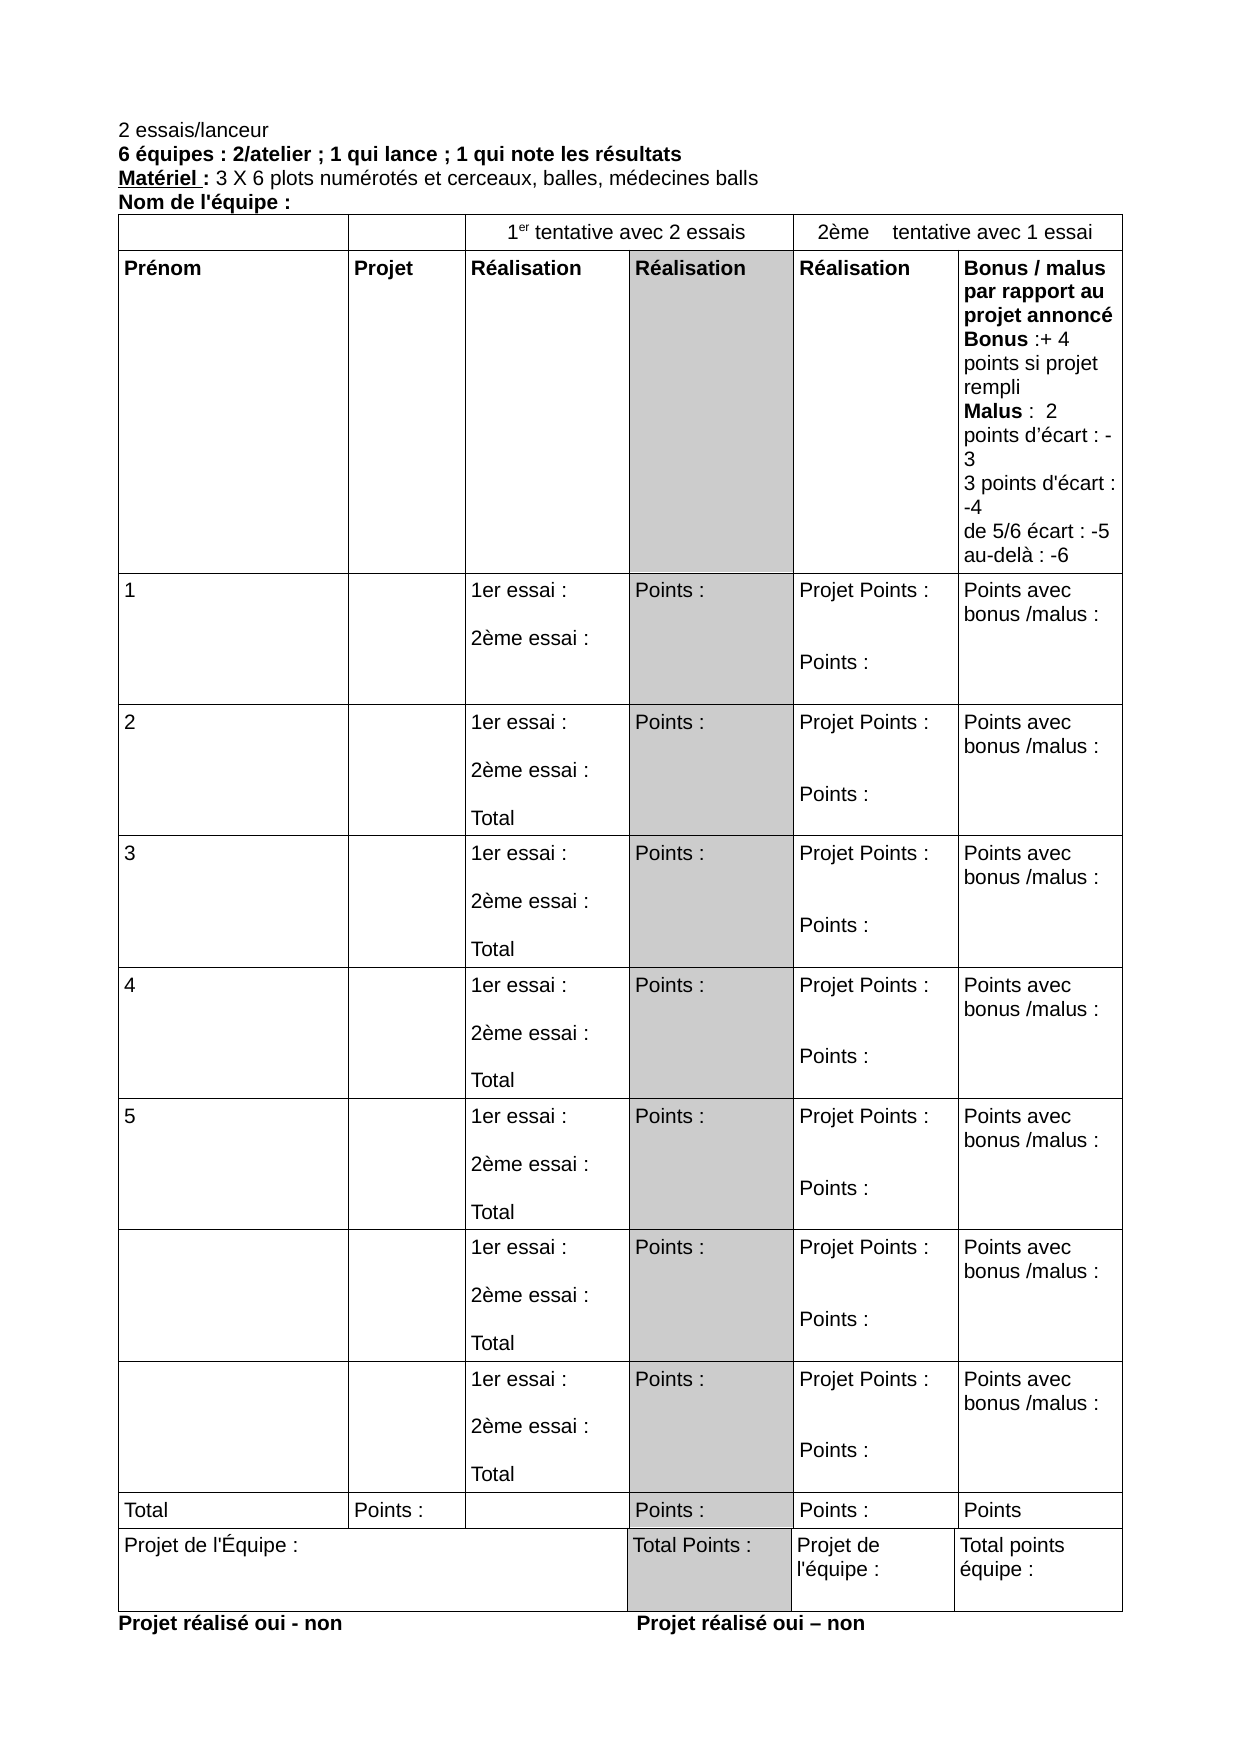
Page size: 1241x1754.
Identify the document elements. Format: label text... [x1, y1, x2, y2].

table_cell Points : [630, 968, 793, 1098]
table_cell Réalisation [794, 251, 958, 572]
table_cell Projet de l'équipe : [792, 1529, 954, 1611]
table_cell Points avec bonus /malus : [959, 574, 1122, 704]
table_cell Total points équipe : [955, 1529, 1122, 1611]
table_header 1er tentative avec 2 essais [466, 215, 793, 249]
table_cell 1er essai : 2ème essai : Total [466, 836, 629, 967]
table_cell Bonus / malus par rapport au projet annoncé Bonus :+ 4 points si projet rempli Malus : 2 points d’écart : - 3 3 points d'écart : -4 de 5/6 écart : -5 au-delà : -6 [959, 251, 1122, 572]
table_cell 5 [119, 1099, 348, 1229]
table_cell Points : [630, 836, 793, 967]
table_cell Projet [349, 251, 465, 572]
table_cell Points avec bonus /malus : [959, 968, 1122, 1098]
table_cell 2 [119, 705, 348, 835]
table_cell Prénom [119, 251, 348, 572]
table_cell 1er essai : 2ème essai : Total [466, 1099, 629, 1229]
table_header 2ème tentative avec 1 essai [794, 215, 1122, 249]
table_cell Points : [630, 1099, 793, 1229]
table_cell [349, 836, 465, 967]
table_cell [466, 1493, 629, 1527]
table_cell Points : [630, 1493, 793, 1527]
table_cell Points : [630, 1230, 793, 1361]
table_cell 1er essai : 2ème essai : Total [466, 705, 629, 835]
table_cell Projet Points : Points : [794, 574, 958, 704]
table_cell Points : [630, 574, 793, 704]
table_cell 3 [119, 836, 348, 967]
table_cell [349, 1230, 465, 1361]
table_cell Réalisation [630, 251, 793, 572]
text 2 essais/lanceur [118, 118, 1122, 142]
table_cell 1er essai : 2ème essai : Total [466, 968, 629, 1098]
table_cell 1 [119, 574, 348, 704]
text Projet réalisé oui - non Projet réalisé oui – non [118, 1612, 1122, 1635]
table_cell 1er essai : 2ème essai : [466, 574, 629, 704]
table_cell Points avec bonus /malus : [959, 836, 1122, 967]
text Nom de l'équipe : [118, 190, 1122, 214]
table_cell Points avec bonus /malus : [959, 705, 1122, 835]
table_cell Projet de l'Équipe : [119, 1529, 627, 1611]
table_cell [349, 968, 465, 1098]
table_cell [349, 1099, 465, 1229]
table_cell [119, 1230, 348, 1361]
table_cell 4 [119, 968, 348, 1098]
table_cell Projet Points : Points : [794, 1099, 958, 1229]
table_cell [349, 1362, 465, 1492]
table_cell 1er essai : 2ème essai : Total [466, 1230, 629, 1361]
table_cell Réalisation [466, 251, 629, 572]
table_header [119, 215, 348, 249]
table_cell Projet Points : Points : [794, 705, 958, 835]
table_cell Points : [349, 1493, 465, 1527]
table_cell Points avec bonus /malus : [959, 1099, 1122, 1229]
table_cell Points avec bonus /malus : [959, 1230, 1122, 1361]
table_cell Total [119, 1493, 348, 1527]
table_cell [349, 574, 465, 704]
table_cell Projet Points : Points : [794, 968, 958, 1098]
table_cell Points : [794, 1493, 958, 1527]
text Matériel : 3 X 6 plots numérotés et cerceaux, balles, médecines balls [118, 166, 1122, 190]
table_cell [349, 705, 465, 835]
table_cell Points avec bonus /malus : [959, 1362, 1122, 1492]
text 6 équipes : 2/atelier ; 1 qui lance ; 1 qui note les résultats [118, 142, 1122, 166]
table_cell Points : [630, 705, 793, 835]
table_cell Projet Points : Points : [794, 1230, 958, 1361]
table_header [349, 215, 465, 249]
table_cell Total Points : [628, 1529, 791, 1611]
table_cell Points [959, 1493, 1122, 1527]
table_cell Points : [630, 1362, 793, 1492]
table_cell Projet Points : Points : [794, 1362, 958, 1492]
table_cell 1er essai : 2ème essai : Total [466, 1362, 629, 1492]
table_cell Projet Points : Points : [794, 836, 958, 967]
table_cell [119, 1362, 348, 1492]
